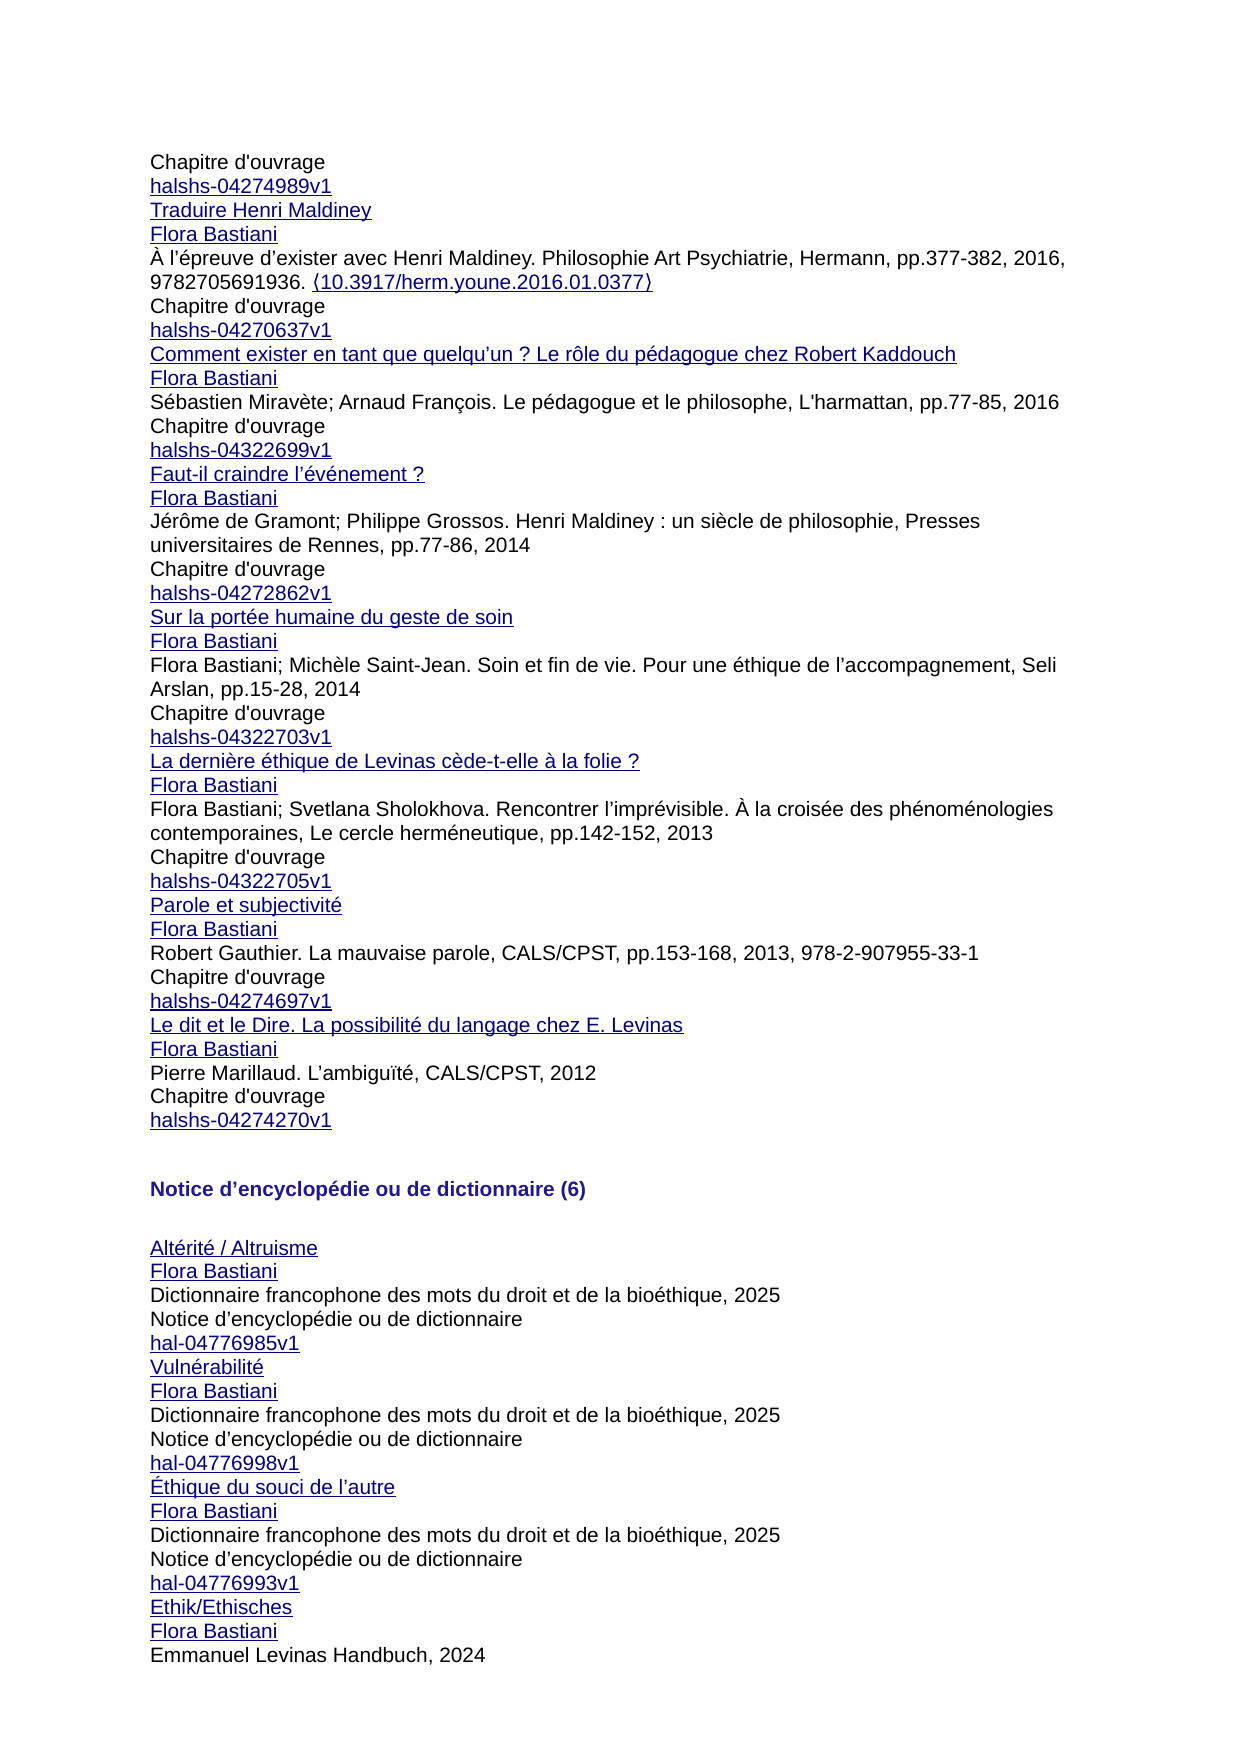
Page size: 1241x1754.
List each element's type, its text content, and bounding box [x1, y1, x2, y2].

table_cell Ethik/Ethisches Flora Bastiani Emmanuel Levinas Handbuch, 2024 [150, 1595, 1090, 1667]
table_cell Chapitre d'ouvrage halshs-04274989v1 [150, 150, 1090, 198]
subtitle Notice d’encyclopédie ou de dictionnaire (6) [150, 1177, 1090, 1201]
table_cell Faut-il craindre l’événement ? Flora Bastiani Jérôme de Gramont; Philippe Grossos. Henri Maldiney : un siècle de philosophie, Presses universitaires de Rennes, pp.77-86, 2014 Chapitre d'ouvrage halshs-04272862v1 [150, 461, 1090, 605]
table_cell Le dit et le Dire. La possibilité du langage chez E. Levinas Flora Bastiani Pierre Marillaud. L’ambiguïté, CALS/CPST, 2012 Chapitre d'ouvrage halshs-04274270v1 [150, 1013, 1090, 1132]
table_cell Sur la portée humaine du geste de soin Flora Bastiani Flora Bastiani; Michèle Saint-Jean. Soin et fin de vie. Pour une éthique de l’accompagnement, Seli Arslan, pp.15-28, 2014 Chapitre d'ouvrage halshs-04322703v1 [150, 605, 1090, 749]
table_cell Comment exister en tant que quelqu’un ? Le rôle du pédagogue chez Robert Kaddouch Flora Bastiani Sébastien Miravète; Arnaud François. Le pédagogue et le philosophe, L'harmattan, pp.77-85, 2016 Chapitre d'ouvrage halshs-04322699v1 [150, 342, 1090, 461]
table_cell Parole et subjectivité Flora Bastiani Robert Gauthier. La mauvaise parole, CALS/CPST, pp.153-168, 2013, 978-2-907955-33-1 Chapitre d'ouvrage halshs-04274697v1 [150, 893, 1090, 1012]
table_cell Vulnérabilité Flora Bastiani Dictionnaire francophone des mots du droit et de la bioéthique, 2025 Notice d’encyclopédie ou de dictionnaire hal-04776998v1 [150, 1355, 1090, 1475]
table_cell Traduire Henri Maldiney Flora Bastiani À l’épreuve d’exister avec Henri Maldiney. Philosophie Art Psychiatrie, Hermann, pp.377-382, 2016, 9782705691936. ⟨10.3917/herm.youne.2016.01.0377⟩ Chapitre d'ouvrage halshs-04270637v1 [150, 198, 1090, 342]
table_header Altérité / Altruisme Flora Bastiani Dictionnaire francophone des mots du droit et de la bioéthique, 2025 Notice d’encyclopédie ou de dictionnaire hal-04776985v1 [150, 1235, 1090, 1355]
table_cell Éthique du souci de l’autre Flora Bastiani Dictionnaire francophone des mots du droit et de la bioéthique, 2025 Notice d’encyclopédie ou de dictionnaire hal-04776993v1 [150, 1475, 1090, 1595]
table_cell La dernière éthique de Levinas cède-t-elle à la folie ? Flora Bastiani Flora Bastiani; Svetlana Sholokhova. Rencontrer l’imprévisible. À la croisée des phénoménologies contemporaines, Le cercle herméneutique, pp.142-152, 2013 Chapitre d'ouvrage halshs-04322705v1 [150, 749, 1090, 893]
